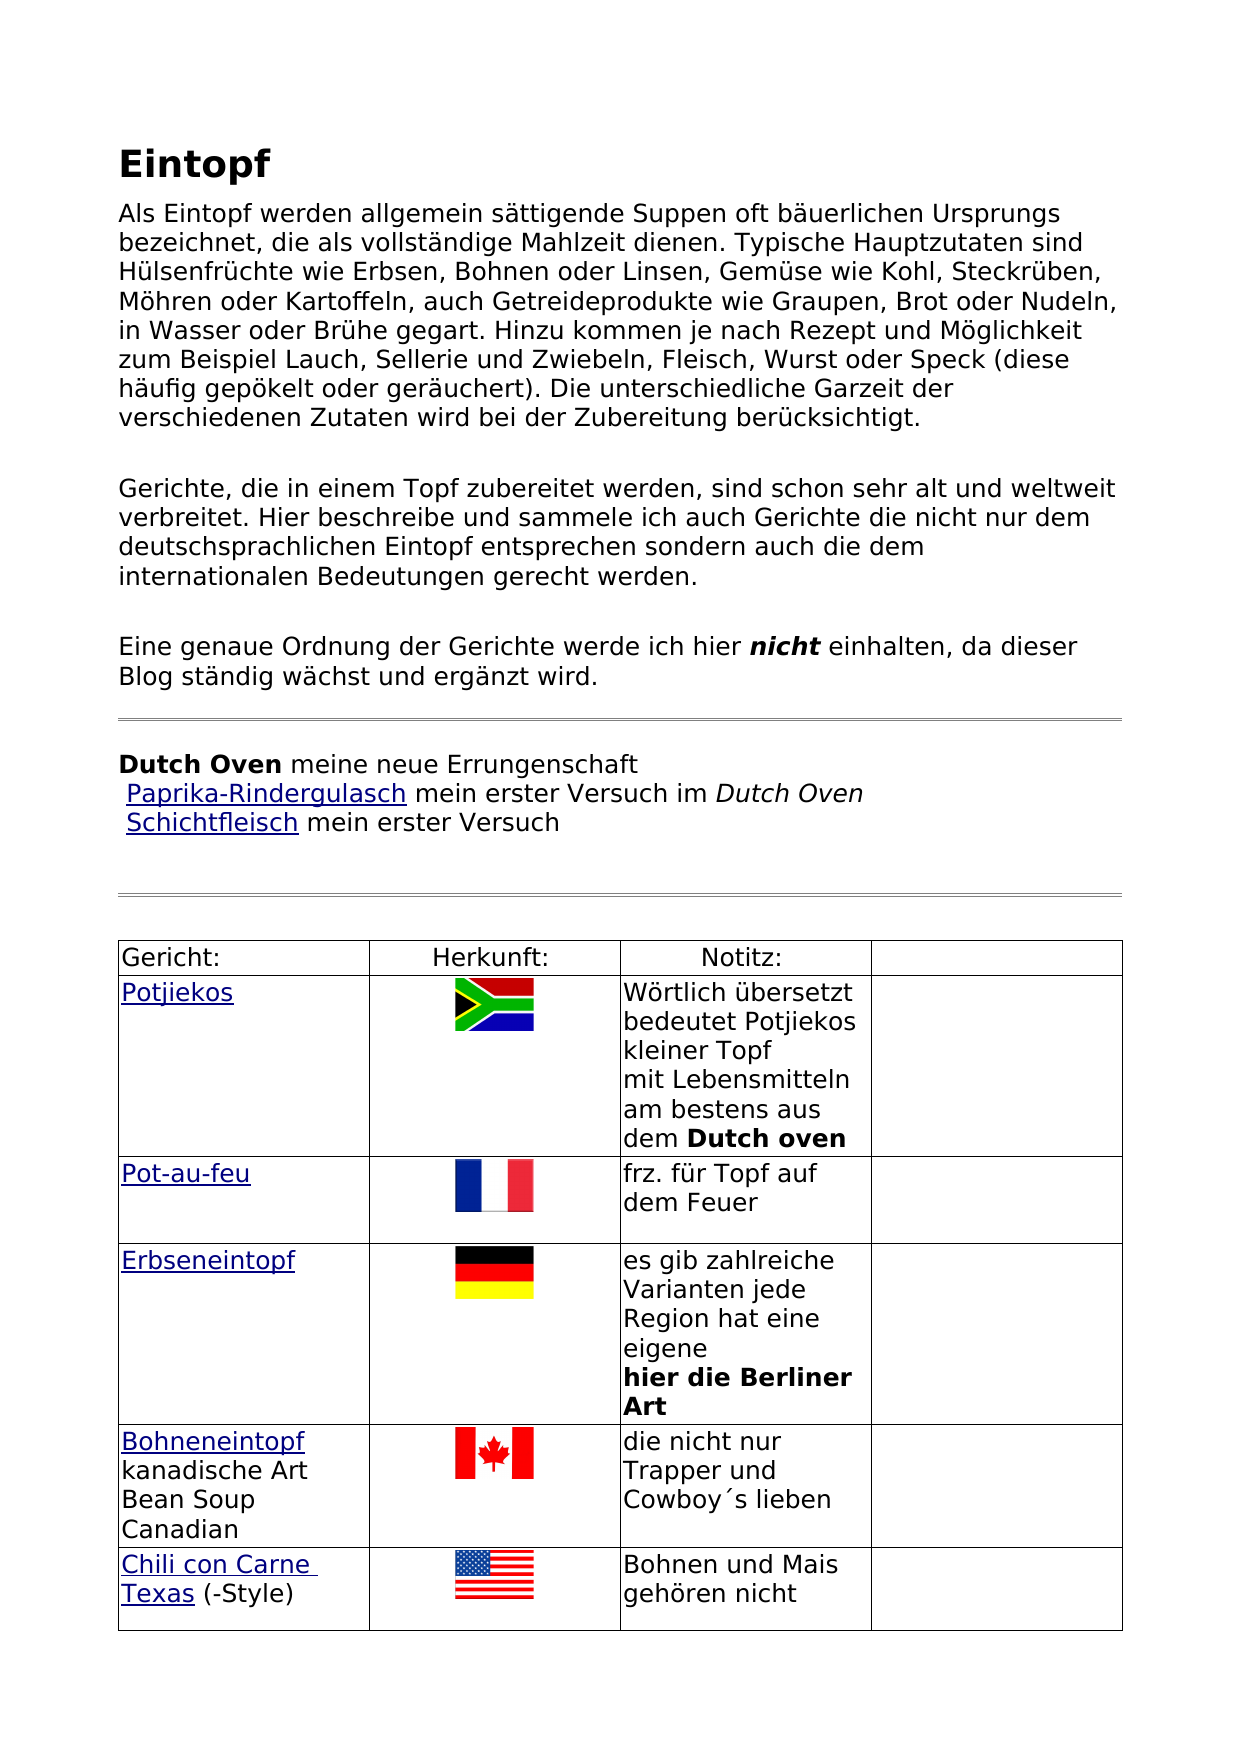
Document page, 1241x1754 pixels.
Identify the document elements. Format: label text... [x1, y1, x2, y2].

table_cell [872, 1425, 1122, 1547]
text Eine genaue Ordnung der Gerichte werde ich hier nicht einhalten, da dieser Blog ständig wächst und ergänzt wird. [118, 633, 1122, 691]
text Gerichte, die in einem Topf zubereitet werden, sind schon sehr alt und weltweit verbreitet. Hier beschreibe und sammele ich auch Gerichte die nicht nur dem deutschsprachlichen Eintopf entsprechen sondern auch die dem internationalen Bedeutungen gerecht werden. [118, 474, 1122, 620]
text Dutch Oven meine neue Errungenschaft Paprika-Rindergulasch mein erster Versuch im Dutch Oven Schichtfleisch mein erster Versuch [118, 750, 1122, 866]
picture [455, 1427, 534, 1479]
table_cell [872, 1548, 1122, 1630]
table_cell Bohnen und Mais gehören nicht [621, 1548, 871, 1630]
table_cell Potjiekos [119, 976, 369, 1156]
text Als Eintopf werden allgemein sättigende Suppen oft bäuerlichen Ursprungs bezeichnet, die als vollständige Mahlzeit dienen. Typische Hauptzutaten sind Hülsenfrüchte wie Erbsen, Bohnen oder Linsen, Gemüse wie Kohl, Steckrüben, Möhren oder Kartoffeln, auch Getreideprodukte wie Graupen, Brot oder Nudeln, in Wasser oder Brühe gegart. Hinzu kommen je nach Rezept und Möglichkeit zum Beispiel Lauch, Sellerie und Zwiebeln, Fleisch, Wurst oder Speck (diese häufig gepökelt oder geräuchert). Die unterschiedliche Garzeit der verschiedenen Zutaten wird bei der Zubereitung berücksichtigt. [118, 199, 1122, 462]
table_cell [872, 1157, 1122, 1243]
table_cell Wörtlich übersetzt bedeutet Potjiekos kleiner Topf mit Lebensmitteln am bestens aus dem Dutch oven [621, 976, 871, 1156]
table_cell frz. für Topf auf dem Feuer [621, 1157, 871, 1243]
table_cell [370, 1244, 620, 1424]
table_cell [370, 976, 620, 1156]
table_header Notitz: [621, 941, 871, 975]
picture [455, 1159, 534, 1212]
table_cell es gib zahlreiche Varianten jede Region hat eine eigene hier die Berliner Art [621, 1244, 871, 1424]
table_cell [370, 1425, 620, 1547]
table_cell Chili con Carne Texas (-Style) [119, 1548, 369, 1630]
table_cell [370, 1157, 620, 1243]
table_cell die nicht nur Trapper und Cowboy´s lieben [621, 1425, 871, 1547]
table_cell Pot-au-feu [119, 1157, 369, 1243]
picture [455, 1246, 534, 1299]
table_header Herkunft: [370, 941, 620, 975]
table_header [872, 941, 1122, 975]
table_cell [872, 1244, 1122, 1424]
subtitle Eintopf [118, 143, 1122, 187]
table_cell Erbseneintopf [119, 1244, 369, 1424]
picture [455, 1550, 534, 1599]
table_cell [370, 1548, 620, 1630]
picture [455, 978, 534, 1031]
table_cell Bohneneintopf kanadische Art Bean Soup Canadian [119, 1425, 369, 1547]
table_header Gericht: [119, 941, 369, 975]
table_cell [872, 976, 1122, 1156]
